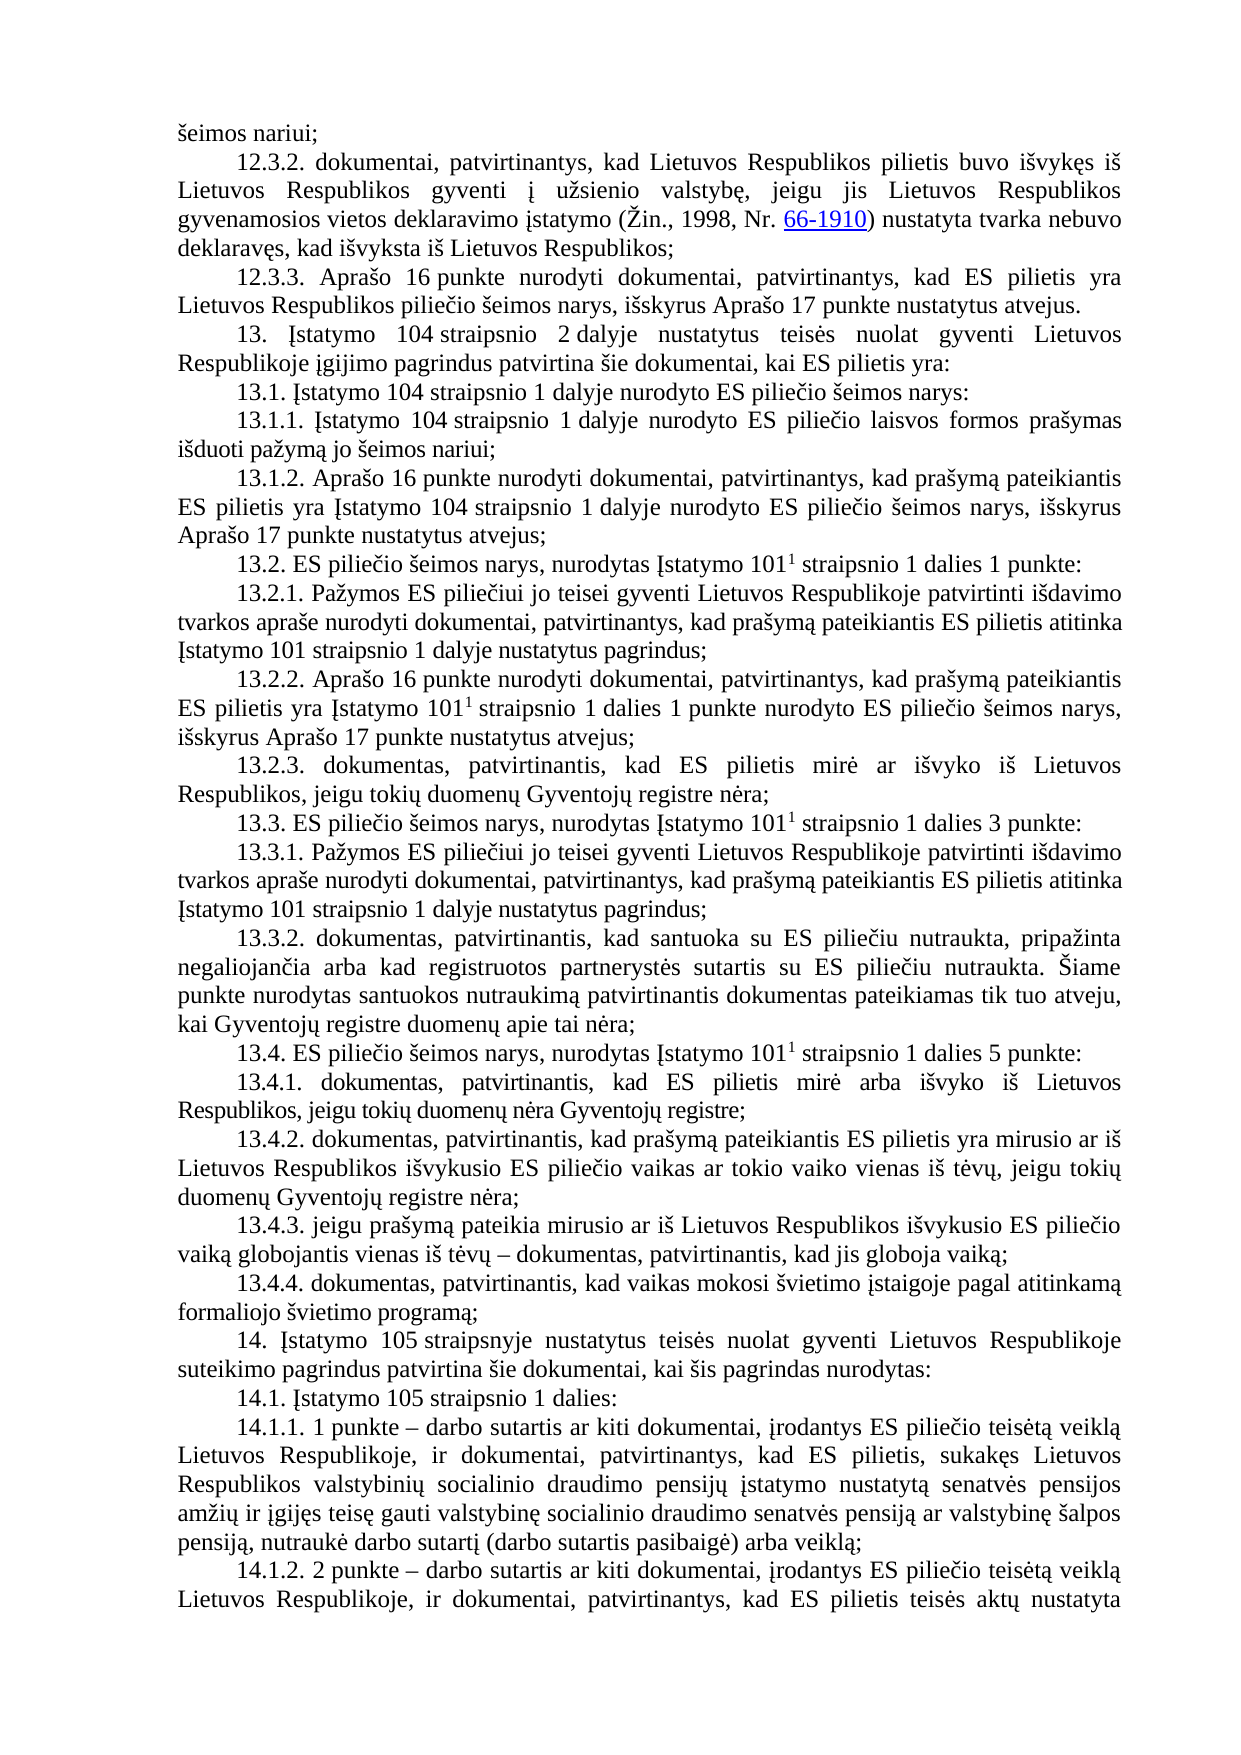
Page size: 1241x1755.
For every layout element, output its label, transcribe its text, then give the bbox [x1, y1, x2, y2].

text 13.4. ES piliečio šeimos narys, nurodytas Įstatymo 1011 straipsnio 1 dalies 5 punkte: [177, 1038, 1122, 1067]
text 14.1.2. 2 punkte – darbo sutartis ar kiti dokumentai, įrodantys ES piliečio teisėtą veiklą Lietuvos Respublikoje, ir dokumentai, patvirtinantys, kad ES pilietis teisės aktų nustatyta [177, 1556, 1122, 1613]
text 13.3.1. Pažymos ES piliečiui jo teisei gyventi Lietuvos Respublikoje patvirtinti išdavimo tvarkos apraše nurodyti dokumentai, patvirtinantys, kad prašymą pateikiantis ES pilietis atitinka Įstatymo 101 straipsnio 1 dalyje nustatytus pagrindus; [177, 837, 1122, 923]
text 13.2.3. dokumentas, patvirtinantis, kad ES pilietis mirė ar išvyko iš Lietuvos Respublikos, jeigu tokių duomenų Gyventojų registre nėra; [177, 751, 1122, 808]
text 13.1. Įstatymo 104 straipsnio 1 dalyje nurodyto ES piliečio šeimos narys: [177, 377, 1122, 406]
text 14.1. Įstatymo 105 straipsnio 1 dalies: [177, 1383, 1122, 1412]
text 13.2.2. Aprašo 16 punkte nurodyti dokumentai, patvirtinantys, kad prašymą pateikiantis ES pilietis yra Įstatymo 1011 straipsnio 1 dalies 1 punkte nurodyto ES piliečio šeimos narys, išskyrus Aprašo 17 punkte nustatytus atvejus; [177, 664, 1122, 751]
text 13.2.1. Pažymos ES piliečiui jo teisei gyventi Lietuvos Respublikoje patvirtinti išdavimo tvarkos apraše nurodyti dokumentai, patvirtinantys, kad prašymą pateikiantis ES pilietis atitinka Įstatymo 101 straipsnio 1 dalyje nustatytus pagrindus; [177, 578, 1122, 664]
text 13. Įstatymo 104 straipsnio 2 dalyje nustatytus teisės nuolat gyventi Lietuvos Respublikoje įgijimo pagrindus patvirtina šie dokumentai, kai ES pilietis yra: [177, 319, 1122, 377]
text 13.4.4. dokumentas, patvirtinantis, kad vaikas mokosi švietimo įstaigoje pagal atitinkamą formaliojo švietimo programą; [177, 1268, 1122, 1326]
text 13.4.3. jeigu prašymą pateikia mirusio ar iš Lietuvos Respublikos išvykusio ES piliečio vaiką globojantis vienas iš tėvų – dokumentas, patvirtinantis, kad jis globoja vaiką; [177, 1211, 1122, 1268]
text 13.4.2. dokumentas, patvirtinantis, kad prašymą pateikiantis ES pilietis yra mirusio ar iš Lietuvos Respublikos išvykusio ES piliečio vaikas ar tokio vaiko vienas iš tėvų, jeigu tokių duomenų Gyventojų registre nėra; [177, 1124, 1122, 1211]
text 14. Įstatymo 105 straipsnyje nustatytus teisės nuolat gyventi Lietuvos Respublikoje suteikimo pagrindus patvirtina šie dokumentai, kai šis pagrindas nurodytas: [177, 1326, 1122, 1383]
text 13.1.1. Įstatymo 104 straipsnio 1 dalyje nurodyto ES piliečio laisvos formos prašymas išduoti pažymą jo šeimos nariui; [177, 406, 1122, 463]
text 12.3.2. dokumentai, patvirtinantys, kad Lietuvos Respublikos pilietis buvo išvykęs iš Lietuvos Respublikos gyventi į užsienio valstybę, jeigu jis Lietuvos Respublikos gyvenamosios vietos deklaravimo įstatymo (Žin., 1998, Nr. 66-1910) nustatyta tvarka nebuvo deklaravęs, kad išvyksta iš Lietuvos Respublikos; [177, 147, 1122, 262]
text 13.2. ES piliečio šeimos narys, nurodytas Įstatymo 1011 straipsnio 1 dalies 1 punkte: [177, 549, 1122, 578]
text 13.3.2. dokumentas, patvirtinantis, kad santuoka su ES piliečiu nutraukta, pripažinta negaliojančia arba kad registruotos partnerystės sutartis su ES piliečiu nutraukta. Šiame punkte nurodytas santuokos nutraukimą patvirtinantis dokumentas pateikiamas tik tuo atveju, kai Gyventojų registre duomenų apie tai nėra; [177, 923, 1122, 1038]
text 13.1.2. Aprašo 16 punkte nurodyti dokumentai, patvirtinantys, kad prašymą pateikiantis ES pilietis yra Įstatymo 104 straipsnio 1 dalyje nurodyto ES piliečio šeimos narys, išskyrus Aprašo 17 punkte nustatytus atvejus; [177, 463, 1122, 549]
text 12.3.3. Aprašo 16 punkte nurodyti dokumentai, patvirtinantys, kad ES pilietis yra Lietuvos Respublikos piliečio šeimos narys, išskyrus Aprašo 17 punkte nustatytus atvejus. [177, 262, 1122, 319]
text 13.3. ES piliečio šeimos narys, nurodytas Įstatymo 1011 straipsnio 1 dalies 3 punkte: [177, 808, 1122, 837]
text šeimos nariui; [177, 118, 1122, 147]
text 13.4.1. dokumentas, patvirtinantis, kad ES pilietis mirė arba išvyko iš Lietuvos Respublikos, jeigu tokių duomenų nėra Gyventojų registre; [177, 1067, 1122, 1124]
text 14.1.1. 1 punkte – darbo sutartis ar kiti dokumentai, įrodantys ES piliečio teisėtą veiklą Lietuvos Respublikoje, ir dokumentai, patvirtinantys, kad ES pilietis, sukakęs Lietuvos Respublikos valstybinių socialinio draudimo pensijų įstatymo nustatytą senatvės pensijos amžių ir įgijęs teisę gauti valstybinę socialinio draudimo senatvės pensiją ar valstybinę šalpos pensiją, nutraukė darbo sutartį (darbo sutartis pasibaigė) arba veiklą; [177, 1412, 1122, 1556]
